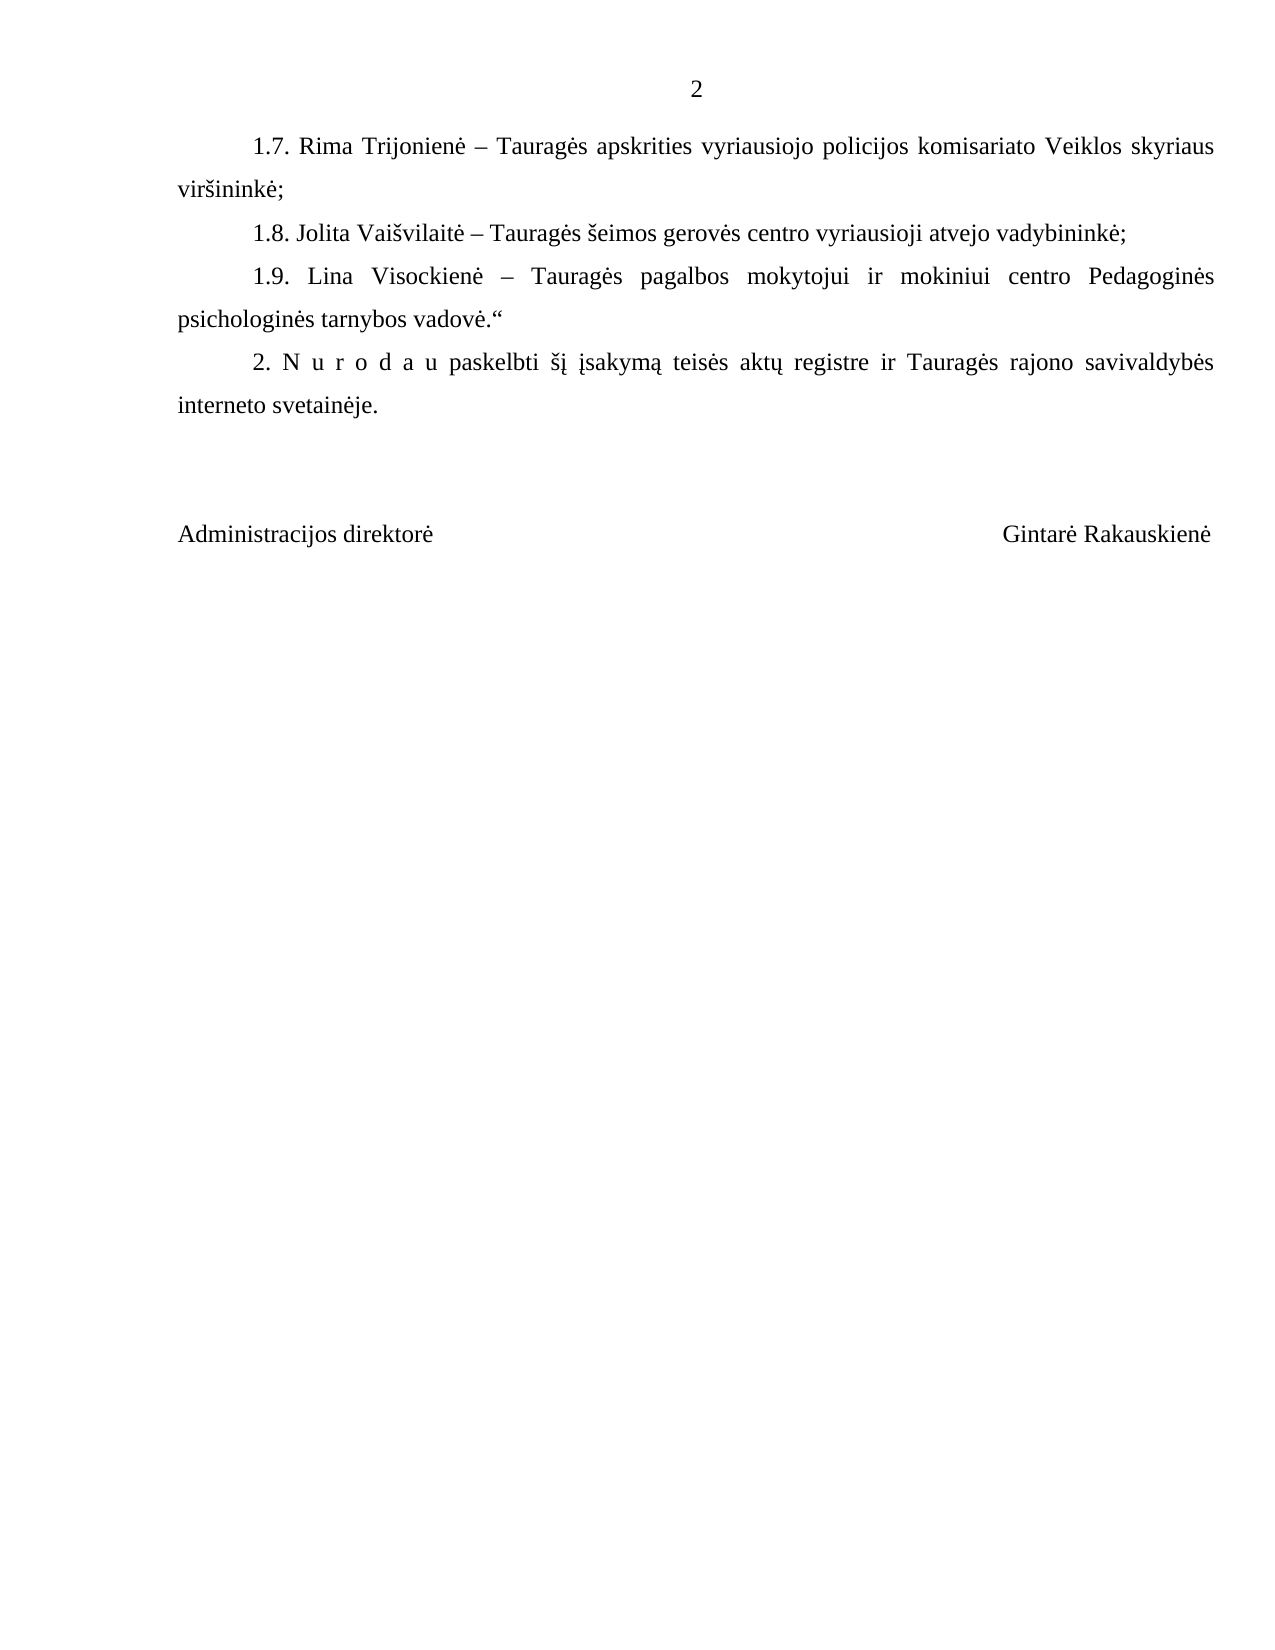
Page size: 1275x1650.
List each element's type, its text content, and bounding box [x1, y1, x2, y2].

text 1.7. Rima Trijonienė – Tauragės apskrities vyriausiojo policijos komisariato Veiklos skyriaus viršininkė; [177, 131, 1216, 203]
text 1.9. Lina Visockienė – Tauragės pagalbos mokytojui ir mokiniui centro Pedagoginės psichologinės tarnybos vadovė.“ [177, 261, 1216, 333]
text 2. N u r o d a u paskelbti šį įsakymą teisės aktų registre ir Tauragės rajono savivaldybės interneto svetainėje. [177, 347, 1216, 419]
text Administracijos direktorė Gintarė Rakauskienė [177, 519, 1216, 548]
text 1.8. Jolita Vaišvilaitė – Tauragės šeimos gerovės centro vyriausioji atvejo vadybininkė; [177, 218, 1216, 246]
